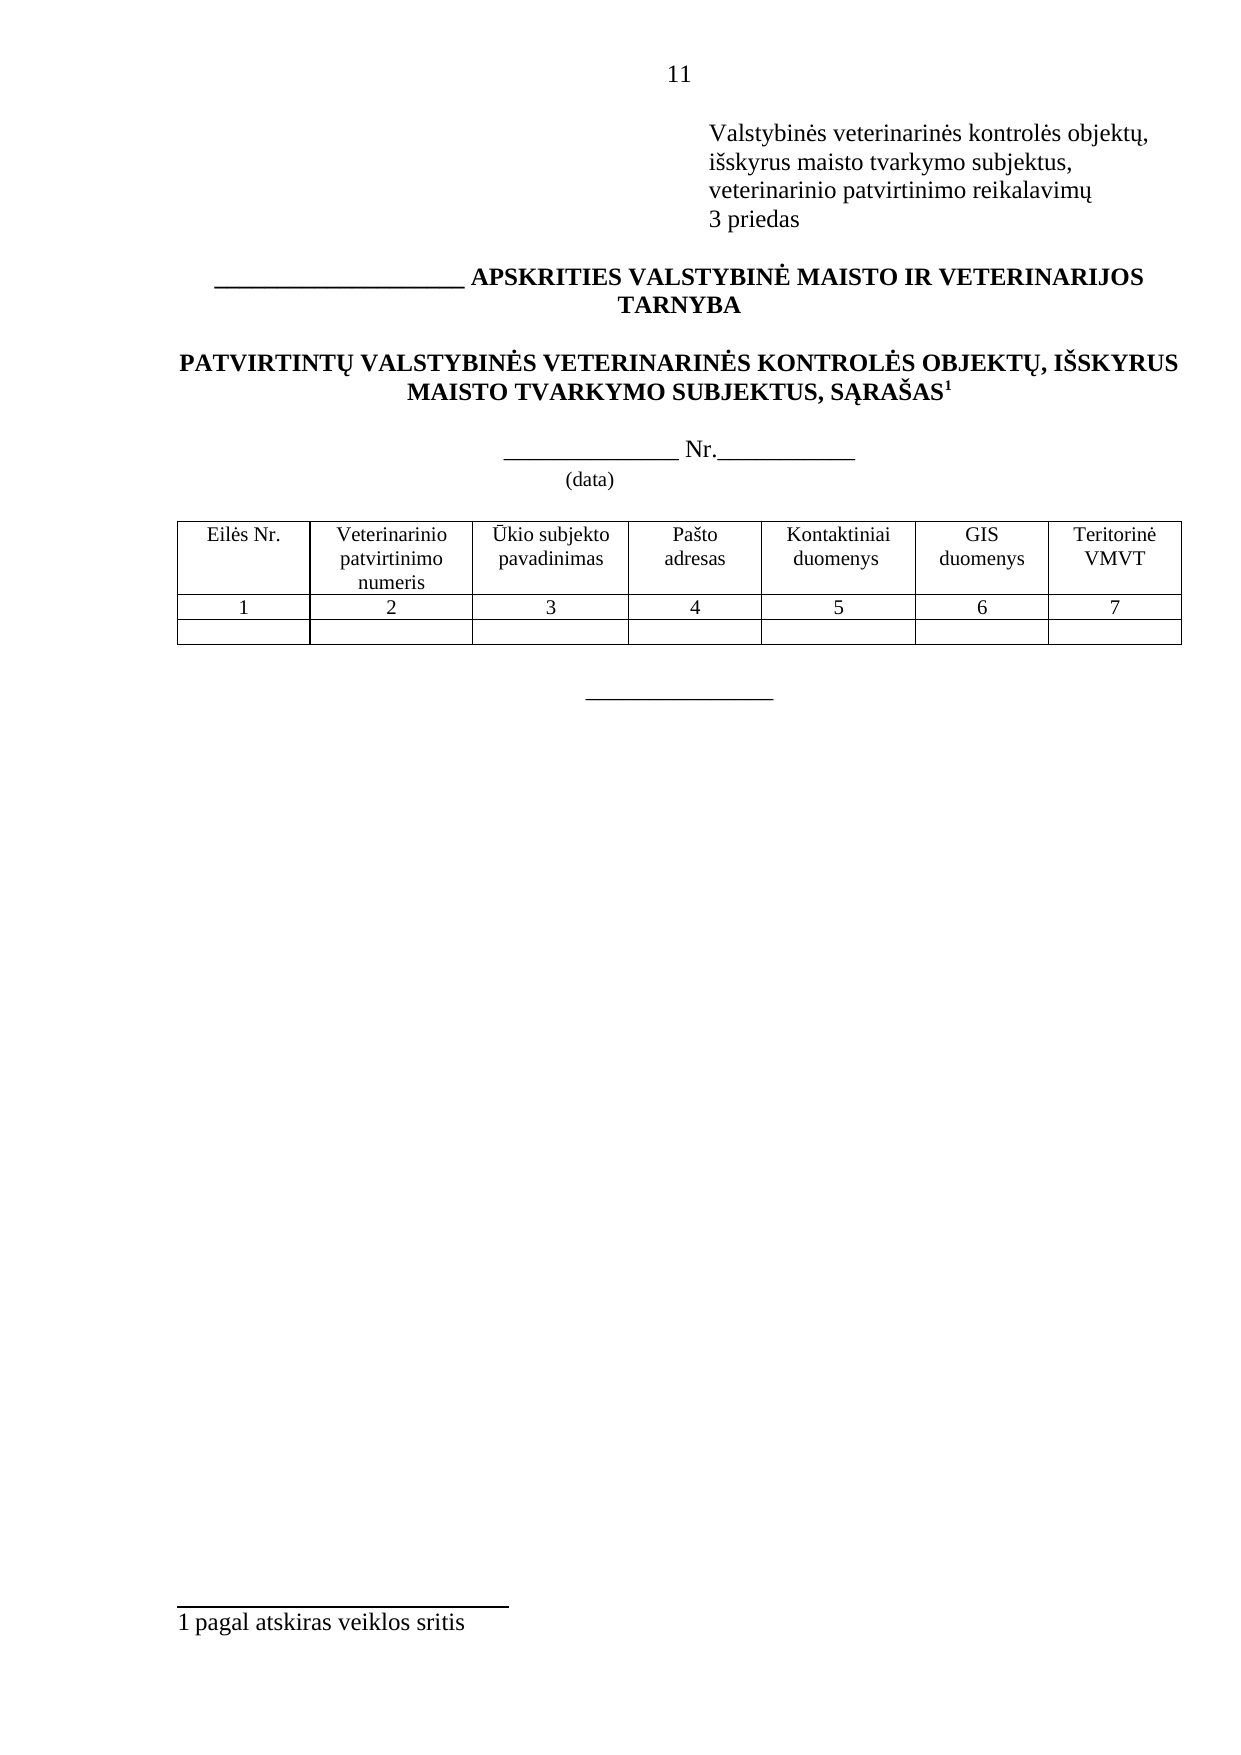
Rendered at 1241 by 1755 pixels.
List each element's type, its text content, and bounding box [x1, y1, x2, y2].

table_header Pašto adresas [629, 522, 761, 594]
table_cell 2 [311, 595, 472, 619]
table_cell 3 [473, 595, 628, 619]
table_cell [1049, 620, 1181, 644]
text išskyrus maisto tvarkymo subjektus, [177, 147, 1181, 176]
text Valstybinės veterinarinės kontrolės objektų, [709, 118, 1181, 147]
table_header GIS duomenys [916, 522, 1048, 594]
text ____________________ APSKRITIES VALSTYBINĖ MAISTO IR VETERINARIJOS TARNYBA [177, 262, 1181, 319]
text veterinarinio patvirtinimo reikalavimų [177, 176, 1181, 204]
table_cell [762, 620, 915, 644]
table_cell 6 [916, 595, 1048, 619]
table_header Kontaktiniai duomenys [762, 522, 915, 594]
table_cell [916, 620, 1048, 644]
text (data) [177, 463, 1181, 492]
table_header Eilės Nr. [178, 522, 309, 594]
table_cell 7 [1049, 595, 1181, 619]
table_cell [473, 620, 628, 644]
table_cell [311, 620, 472, 644]
text pagal atskiras veiklos sritis [177, 1607, 1181, 1636]
text 3 priedas [177, 204, 1181, 233]
text _______________ [177, 674, 1181, 703]
table_cell 4 [629, 595, 761, 619]
table_cell [629, 620, 761, 644]
table_cell 1 [178, 595, 309, 619]
table_header Ūkio subjekto pavadinimas [473, 522, 628, 594]
table_header Veterinarinio patvirtinimo numeris [311, 522, 472, 594]
table_cell [178, 620, 309, 644]
table_cell 5 [762, 595, 915, 619]
table_header Teritorinė VMVT [1049, 522, 1181, 594]
text ______________ Nr.___________ [177, 434, 1181, 463]
text PATVIRTINTŲ VALSTYBINĖS VETERINARINĖS KONTROLĖS OBJEKTŲ, IŠSKYRUS MAISTO TVARKYMO SUBJEKTUS, SĄRAŠAS [177, 348, 1181, 406]
